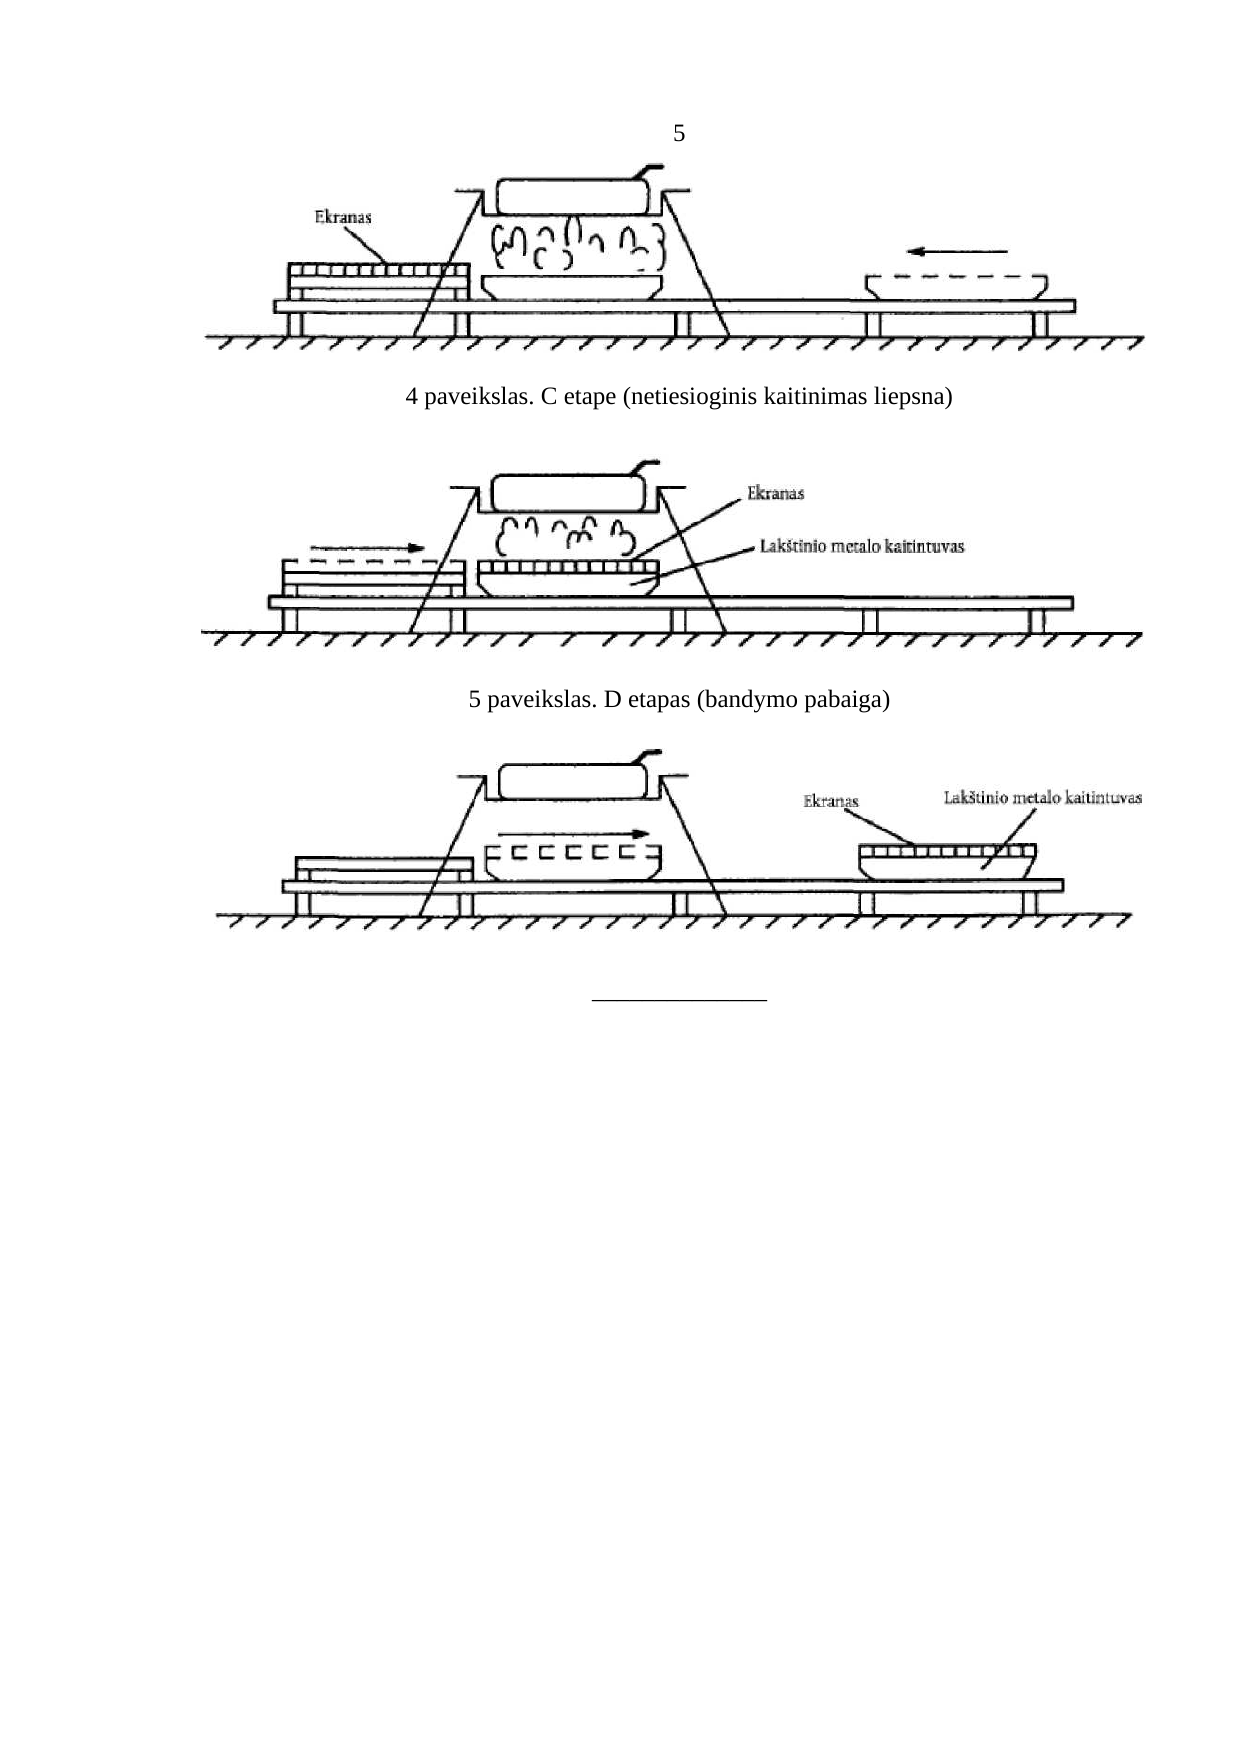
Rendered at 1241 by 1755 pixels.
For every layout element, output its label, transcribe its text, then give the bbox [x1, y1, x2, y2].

text 4 paveikslas. C etape (netiesioginis kaitinimas liepsna) [177, 381, 1181, 410]
text ______________ [177, 975, 1181, 1004]
text 5 paveikslas. D etapas (bandymo pabaiga) [177, 684, 1181, 713]
